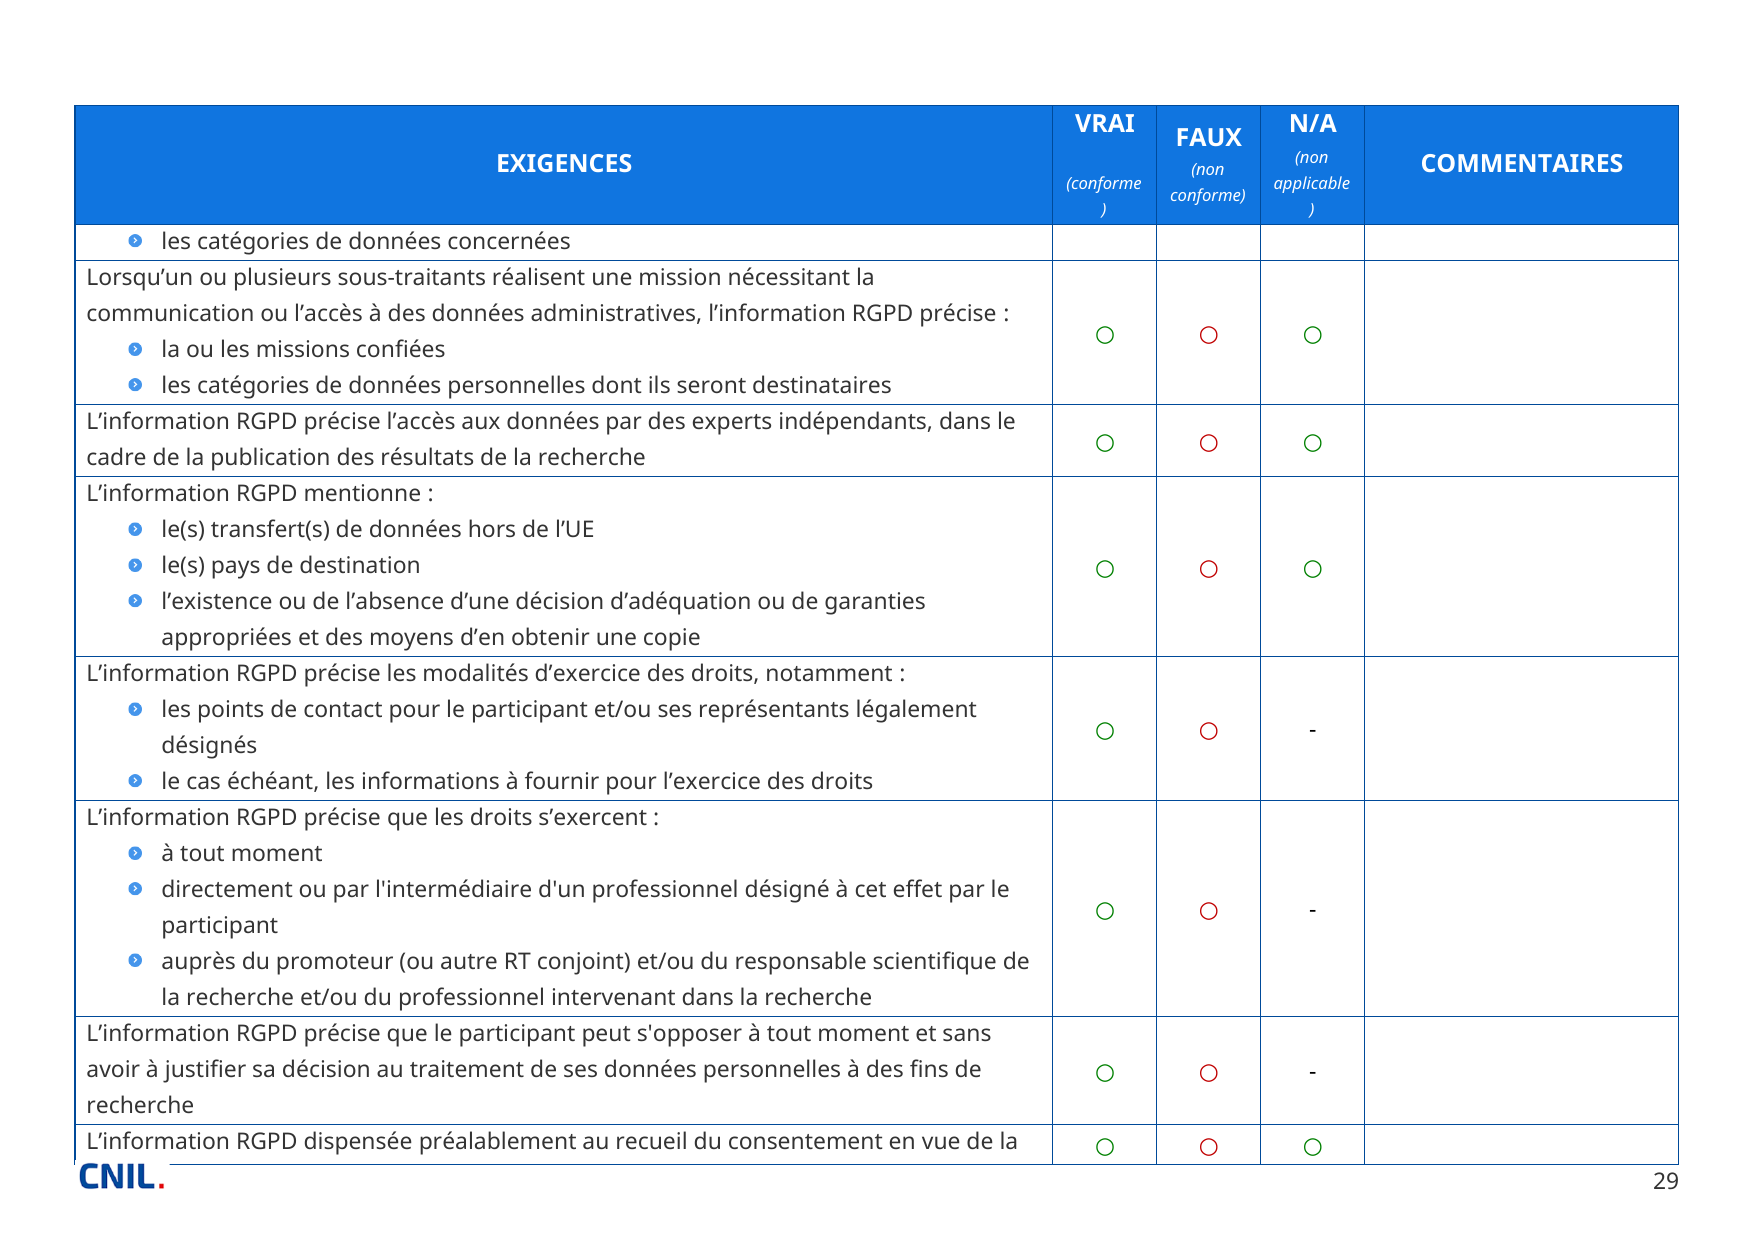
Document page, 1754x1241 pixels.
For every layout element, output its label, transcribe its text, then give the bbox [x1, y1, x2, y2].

table_cell ○ [1053, 261, 1156, 404]
table_cell L’information RGPD mentionne : le(s) transfert(s) de données hors de l’UE le(s) pays de destination l’existence ou de l’absence d’une décision d’adéquation ou de garanties appropriées et des moyens d’en obtenir une copie [76, 477, 1052, 656]
table_cell [1261, 225, 1364, 260]
table_cell ○ [1261, 405, 1364, 476]
table_cell ○ [1261, 261, 1364, 404]
table_cell [1365, 1125, 1678, 1164]
table_cell ○ [1157, 261, 1260, 404]
table_cell [1365, 657, 1678, 800]
table_cell les catégories de données concernées [76, 225, 1052, 260]
table_header EXIGENCES [76, 106, 1052, 224]
table_header FAUX (non conforme) [1157, 106, 1260, 224]
table_cell ○ [1157, 801, 1260, 1016]
table_cell [1365, 261, 1678, 404]
table_cell ○ [1053, 657, 1156, 800]
table_cell ○ [1053, 1125, 1156, 1164]
table_header COMMENTAIRES [1365, 106, 1678, 224]
table_cell ○ [1157, 477, 1260, 656]
table_cell - [1261, 1017, 1364, 1124]
table_cell ○ [1157, 405, 1260, 476]
table_cell ○ [1053, 477, 1156, 656]
table_header N/A (non applicable) [1261, 106, 1364, 224]
table_cell L’information RGPD précise les modalités d’exercice des droits, notamment : les points de contact pour le participant et/ou ses représentants légalement désignés le cas échéant, les informations à fournir pour l’exercice des droits [76, 657, 1052, 800]
table_cell - [1261, 801, 1364, 1016]
table_cell L’information RGPD dispensée préalablement au recueil du consentement en vue de la [76, 1125, 1052, 1164]
table_cell ○ [1261, 477, 1364, 656]
table_cell [1365, 477, 1678, 656]
table_cell Lorsqu’un ou plusieurs sous-traitants réalisent une mission nécessitant la communication ou l’accès à des données administratives, l’information RGPD précise : la ou les missions confiées les catégories de données personnelles dont ils seront destinataires [76, 261, 1052, 404]
table_cell ○ [1053, 1017, 1156, 1124]
table_cell [1365, 1017, 1678, 1124]
table_cell [1365, 225, 1678, 260]
table_cell [1365, 801, 1678, 1016]
table_cell - [1261, 657, 1364, 800]
table_cell L’information RGPD précise l’accès aux données par des experts indépendants, dans le cadre de la publication des résultats de la recherche [76, 405, 1052, 476]
table_cell L’information RGPD précise que les droits s’exercent : à tout moment directement ou par l'intermédiaire d'un professionnel désigné à cet effet par le participant auprès du promoteur (ou autre RT conjoint) et/ou du responsable scientifique de la recherche et/ou du professionnel intervenant dans la recherche [76, 801, 1052, 1016]
table_cell ○ [1157, 657, 1260, 800]
table_header VRAI (conforme) [1053, 106, 1156, 224]
table_cell [1157, 225, 1260, 260]
table_cell ○ [1261, 1125, 1364, 1164]
table_cell ○ [1053, 405, 1156, 476]
table_cell ○ [1157, 1017, 1260, 1124]
table_cell ○ [1157, 1125, 1260, 1164]
table_cell L’information RGPD précise que le participant peut s'opposer à tout moment et sans avoir à justifier sa décision au traitement de ses données personnelles à des fins de recherche [76, 1017, 1052, 1124]
table_cell ○ [1053, 801, 1156, 1016]
table_cell [1053, 225, 1156, 260]
table_cell [1365, 405, 1678, 476]
